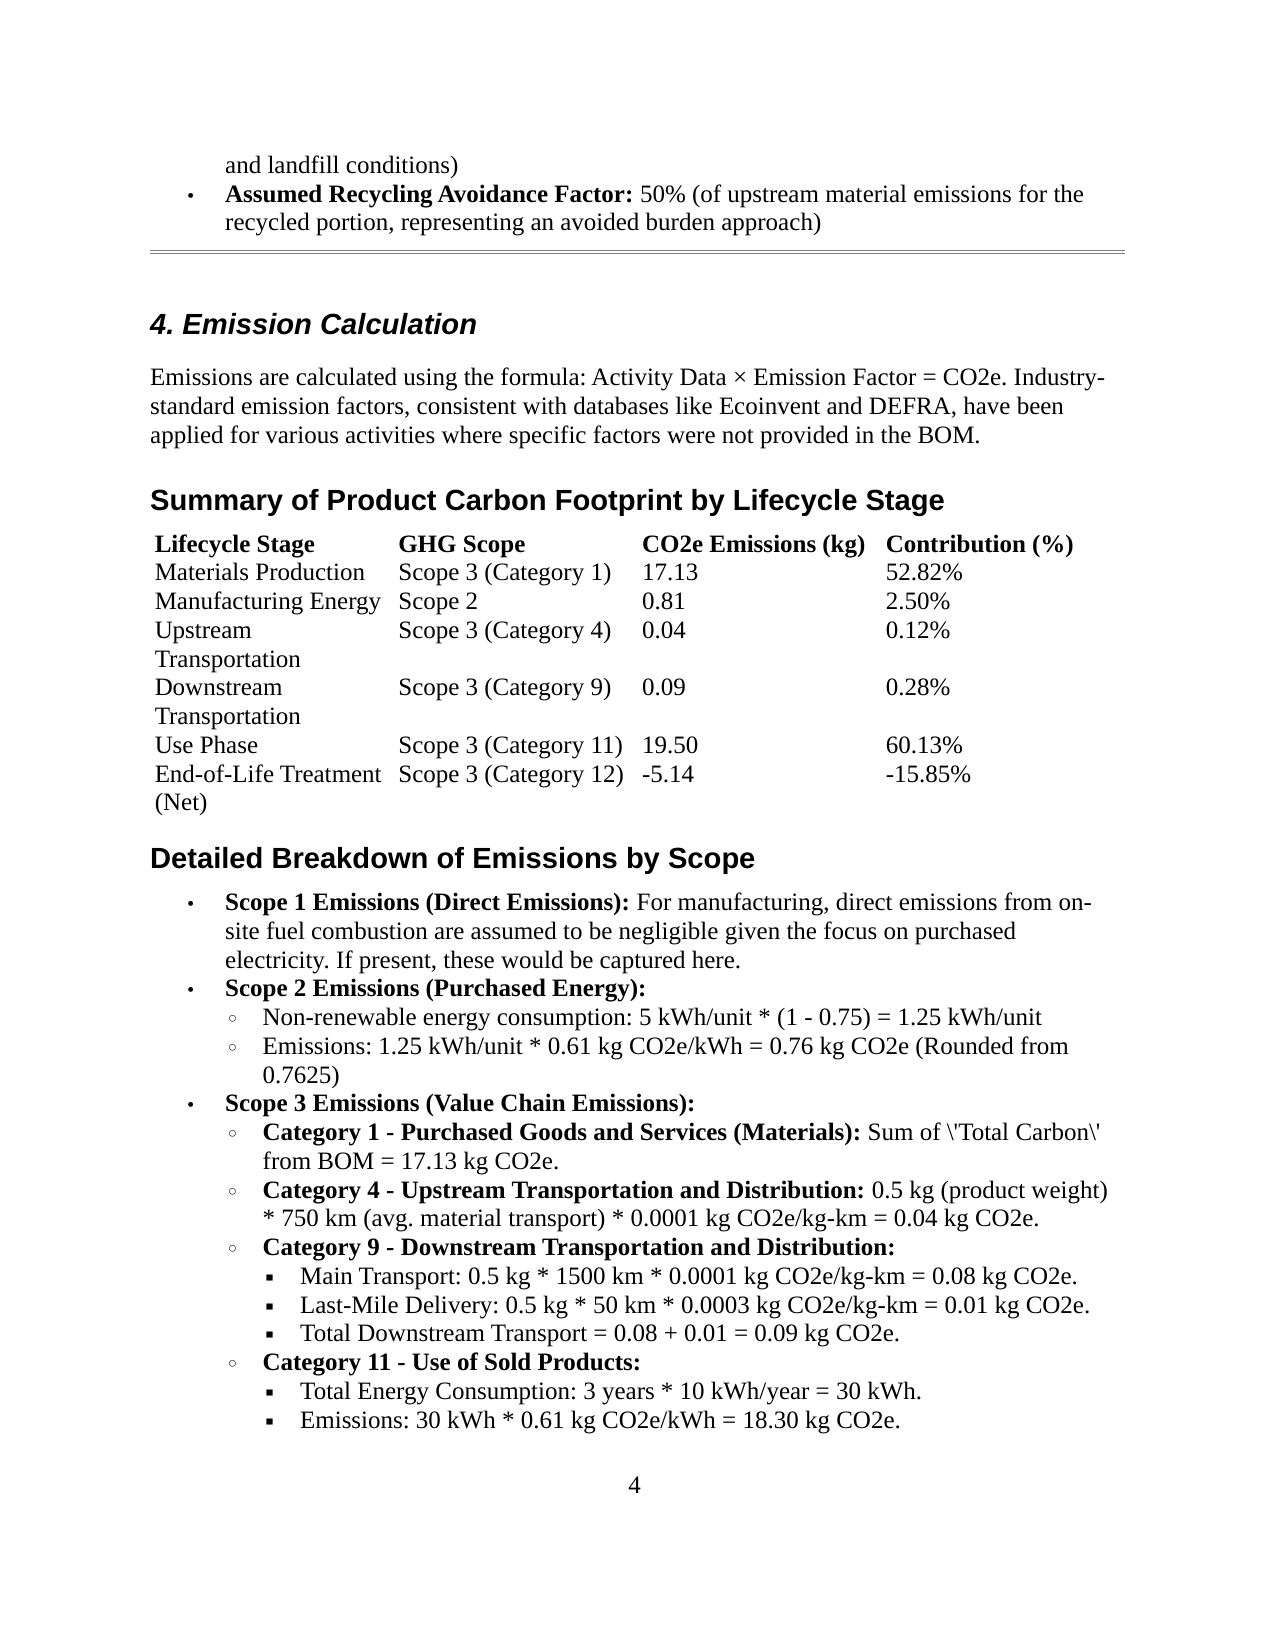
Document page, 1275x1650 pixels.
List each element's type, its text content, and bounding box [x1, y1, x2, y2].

table_cell Materials Production [150, 558, 394, 586]
list Total Downstream Transport = 0.08 + 0.01 = 0.09 kg CO2e. [262, 1318, 1125, 1347]
table_cell Use Phase [150, 730, 394, 759]
table_header GHG Scope [394, 529, 637, 557]
table_cell Downstream Transportation [150, 673, 394, 730]
table_cell 2.50% [881, 586, 1125, 615]
table_cell 17.13 [638, 558, 881, 586]
list and landfill conditions) [187, 150, 1125, 179]
list Category 1 - Purchased Goods and Services (Materials): Sum of \'Total Carbon\' from BOM = 17.13 kg CO2e. [225, 1117, 1125, 1175]
table_cell Scope 2 [394, 586, 637, 615]
list Main Transport: 0.5 kg * 1500 km * 0.0001 kg CO2e/kg-km = 0.08 kg CO2e. [262, 1261, 1125, 1290]
table_cell 0.09 [638, 673, 881, 730]
table_cell 0.81 [638, 586, 881, 615]
table_cell 52.82% [881, 558, 1125, 586]
list Scope 2 Emissions (Purchased Energy): [187, 973, 1125, 1002]
list Category 4 - Upstream Transportation and Distribution: 0.5 kg (product weight) * 750 km (avg. material transport) * 0.0001 kg CO2e/kg-km = 0.04 kg CO2e. [225, 1175, 1125, 1232]
list Emissions: 30 kWh * 0.61 kg CO2e/kWh = 18.30 kg CO2e. [262, 1405, 1125, 1433]
subtitle Summary of Product Carbon Footprint by Lifecycle Stage [150, 483, 1125, 516]
table_cell Scope 3 (Category 11) [394, 730, 637, 759]
table_cell -5.14 [638, 759, 881, 816]
table_cell Manufacturing Energy [150, 586, 394, 615]
table_header Lifecycle Stage [150, 529, 394, 557]
text Emissions are calculated using the formula: Activity Data × Emission Factor = CO2e. Industry-standard emission factors, consistent with databases like Ecoinvent and DEFRA, have been applied for various activities where specific factors were not provided in the BOM. [150, 362, 1125, 449]
subtitle 4. Emission Calculation [150, 307, 1125, 341]
list Assumed Recycling Avoidance Factor: 50% (of upstream material emissions for the recycled portion, representing an avoided burden approach) [187, 179, 1125, 236]
table_cell End-of-Life Treatment (Net) [150, 759, 394, 816]
list Category 9 - Downstream Transportation and Distribution: [225, 1232, 1125, 1261]
table_cell 60.13% [881, 730, 1125, 759]
list Scope 1 Emissions (Direct Emissions): For manufacturing, direct emissions from on-site fuel combustion are assumed to be negligible given the focus on purchased electricity. If present, these would be captured here. [187, 887, 1125, 973]
subtitle Detailed Breakdown of Emissions by Scope [150, 841, 1125, 875]
list Scope 3 Emissions (Value Chain Emissions): [187, 1088, 1125, 1117]
list Emissions: 1.25 kWh/unit * 0.61 kg CO2e/kWh = 0.76 kg CO2e (Rounded from 0.7625) [225, 1031, 1125, 1088]
table_header Contribution (%) [881, 529, 1125, 557]
list Total Energy Consumption: 3 years * 10 kWh/year = 30 kWh. [262, 1376, 1125, 1405]
table_cell 0.04 [638, 615, 881, 672]
table_cell Scope 3 (Category 4) [394, 615, 637, 672]
table_cell Scope 3 (Category 9) [394, 673, 637, 730]
list Last-Mile Delivery: 0.5 kg * 50 km * 0.0003 kg CO2e/kg-km = 0.01 kg CO2e. [262, 1290, 1125, 1318]
list Non-renewable energy consumption: 5 kWh/unit * (1 - 0.75) = 1.25 kWh/unit [225, 1002, 1125, 1031]
table_cell -15.85% [881, 759, 1125, 816]
list Category 11 - Use of Sold Products: [225, 1347, 1125, 1376]
table_header CO2e Emissions (kg) [638, 529, 881, 557]
table_cell 0.28% [881, 673, 1125, 730]
table_cell Upstream Transportation [150, 615, 394, 672]
table_cell 0.12% [881, 615, 1125, 672]
table_cell Scope 3 (Category 12) [394, 759, 637, 816]
table_cell Scope 3 (Category 1) [394, 558, 637, 586]
table_cell 19.50 [638, 730, 881, 759]
